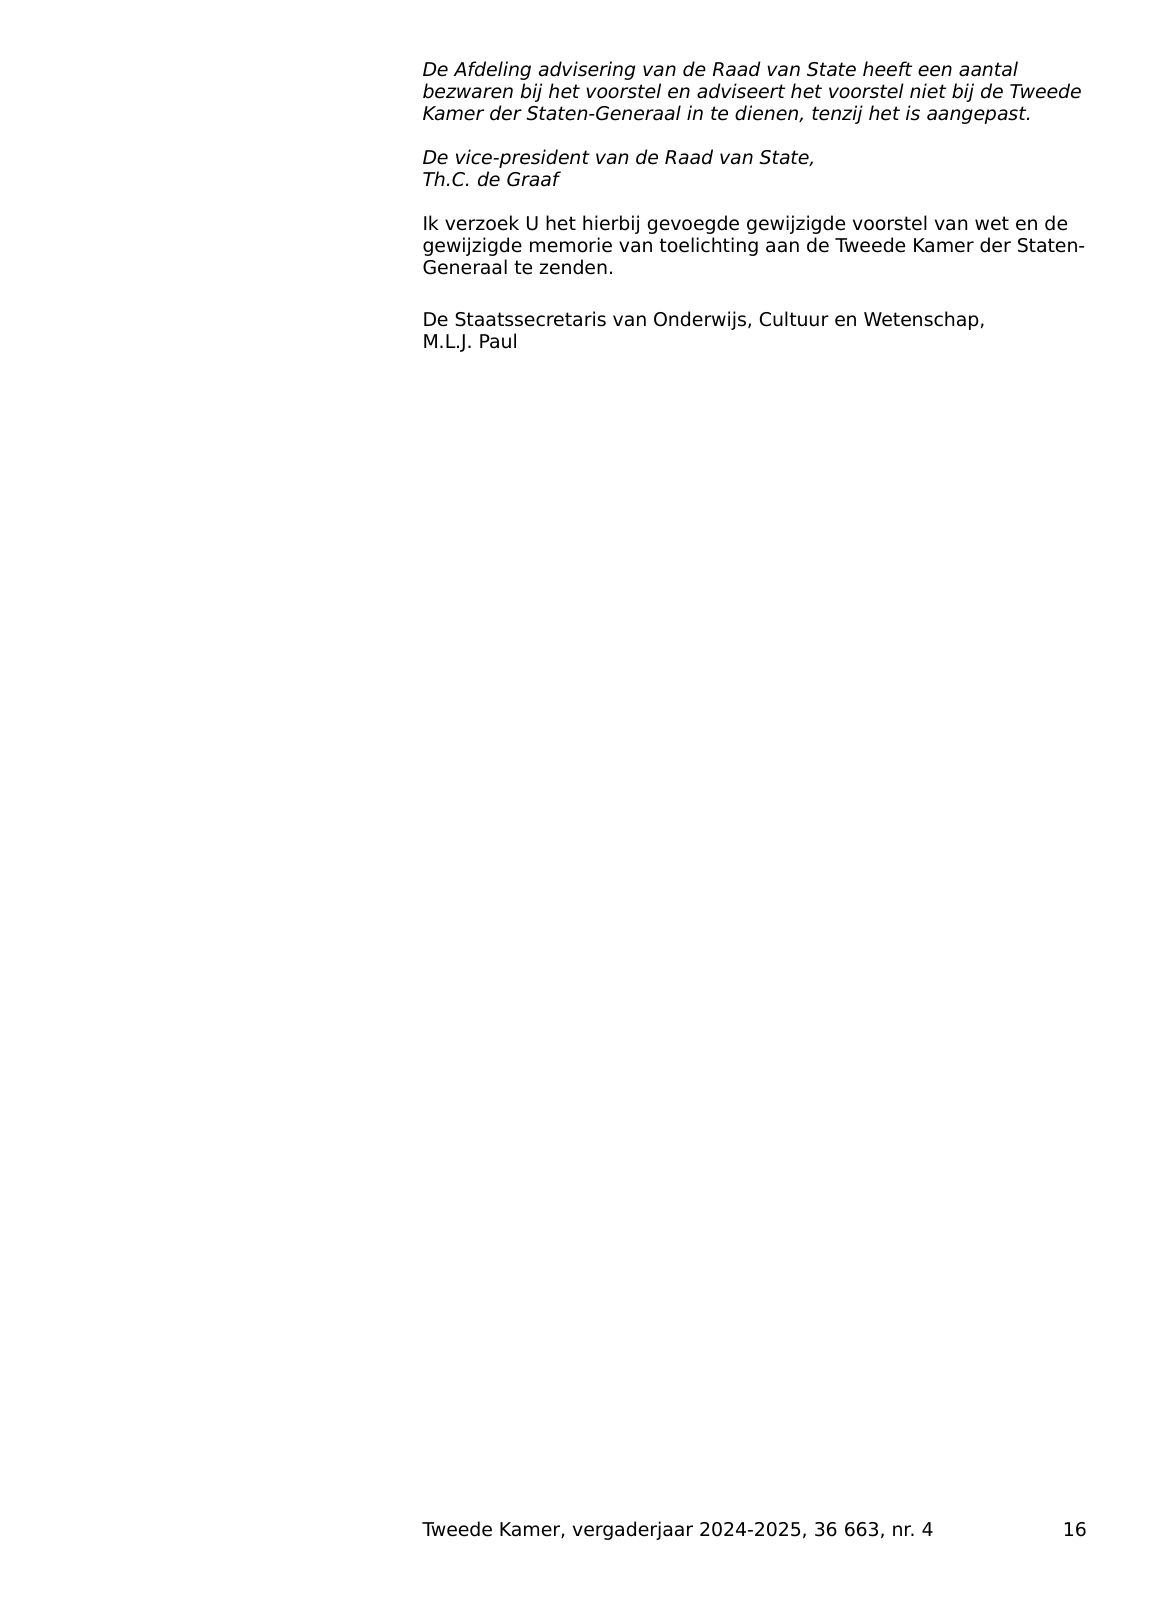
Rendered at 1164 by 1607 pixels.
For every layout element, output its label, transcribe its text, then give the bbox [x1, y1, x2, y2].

text Th.C. de Graaf [422, 169, 1087, 191]
text De Afdeling advisering van de Raad van State heeft een aantal bezwaren bij het voorstel en adviseert het voorstel niet bij de Tweede Kamer der Staten-Generaal in te dienen, tenzij het is aangepast. [422, 59, 1087, 125]
text De Staatssecretaris van Onderwijs, Cultuur en Wetenschap, M.L.J. Paul [422, 309, 1087, 353]
text Ik verzoek U het hierbij gevoegde gewijzigde voorstel van wet en de gewijzigde memorie van toelichting aan de Tweede Kamer der Staten-Generaal te zenden. [422, 213, 1087, 279]
text De vice-president van de Raad van State, [422, 147, 1087, 169]
